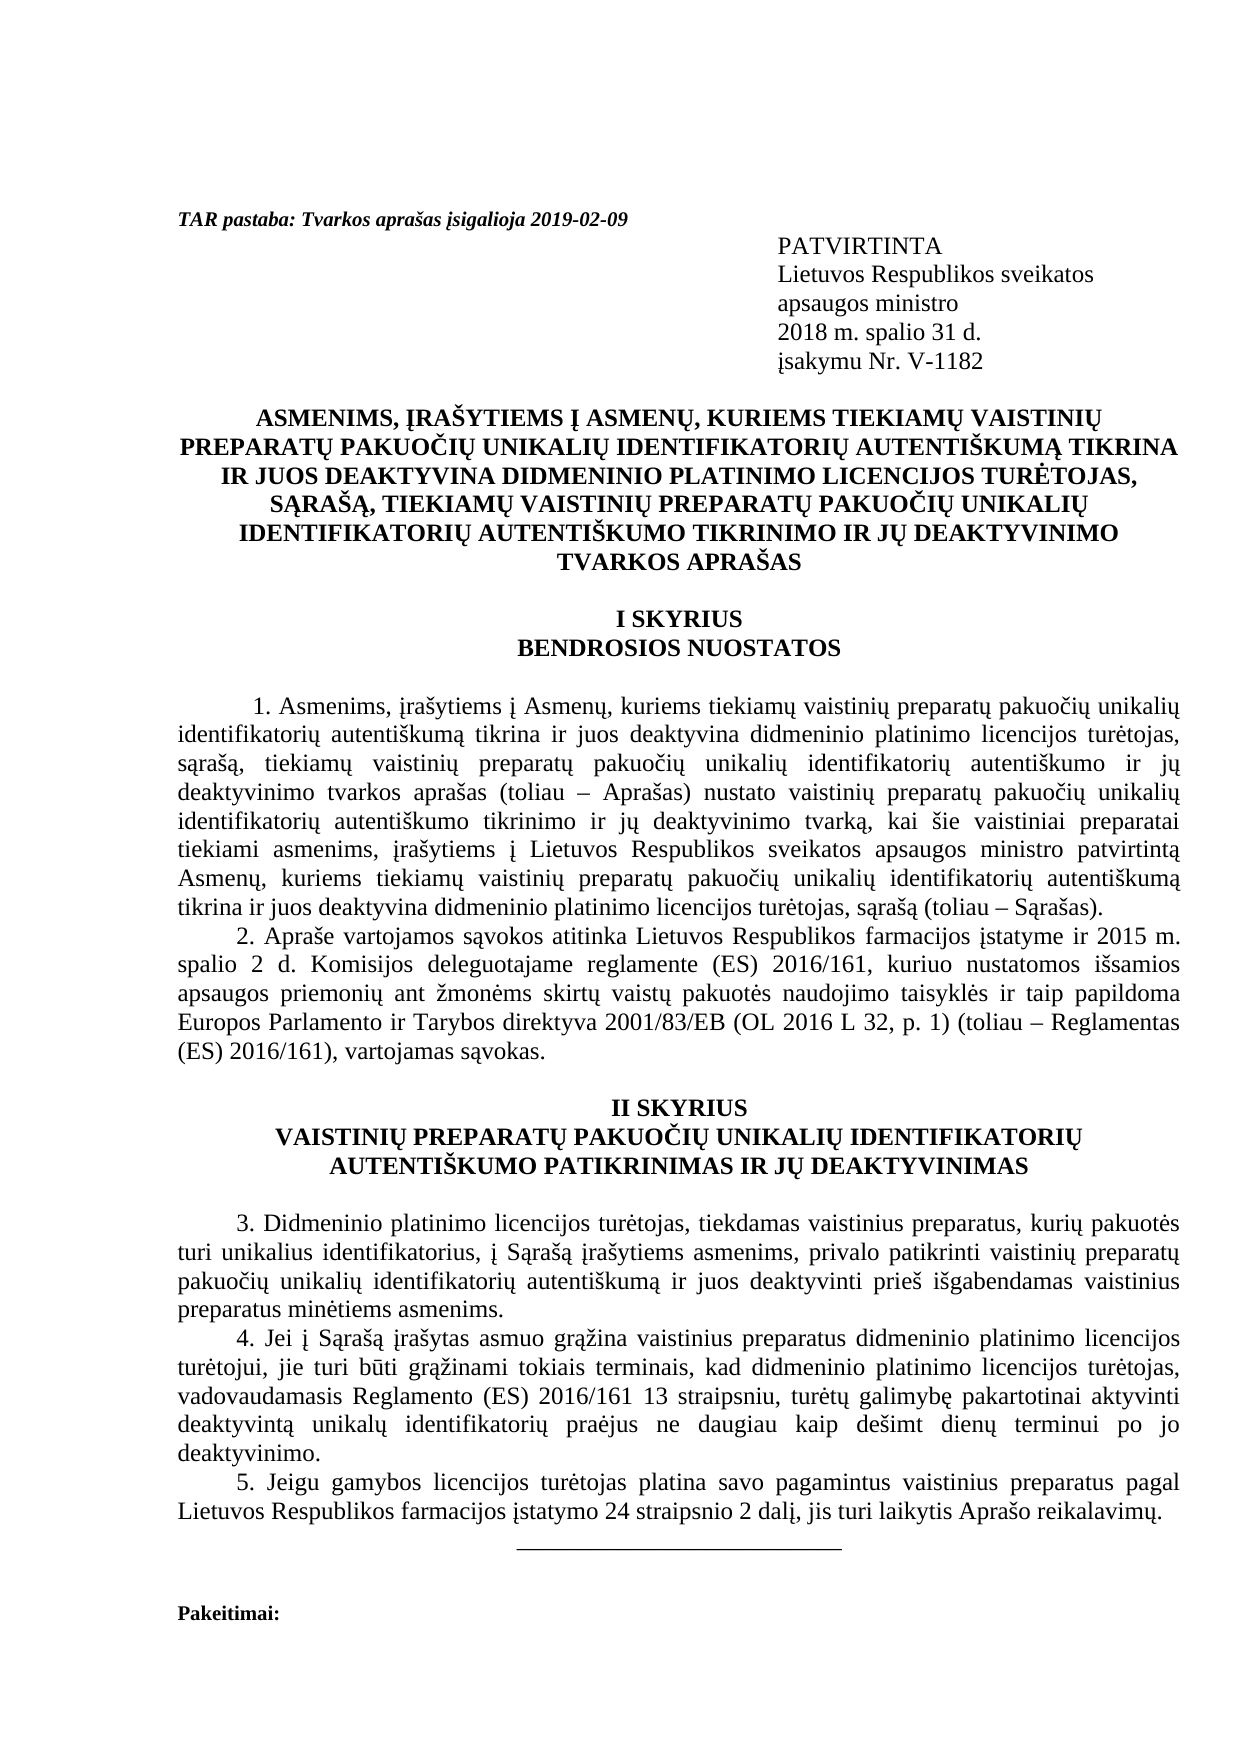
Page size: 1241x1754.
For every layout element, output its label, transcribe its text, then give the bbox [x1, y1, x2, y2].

text 2. Apraše vartojamos sąvokos atitinka Lietuvos Respublikos farmacijos įstatyme ir 2015 m. spalio 2 d. Komisijos deleguotajame reglamente (ES) 2016/161, kuriuo nustatomos išsamios apsaugos priemonių ant žmonėms skirtų vaistų pakuotės naudojimo taisyklės ir taip papildoma Europos Parlamento ir Tarybos direktyva 2001/83/EB (OL 2016 L 32, p. 1) (toliau – Reglamentas (ES) 2016/161), vartojamas sąvokas. [177, 921, 1181, 1064]
text Lietuvos Respublikos sveikatos apsaugos ministro [777, 259, 1181, 317]
text ASMENIMS, ĮRAŠYTIEMS Į ASMENŲ, KURIEMS TIEKIAMŲ VAISTINIŲ PREPARATŲ PAKUOČIŲ UNIKALIŲ IDENTIFIKATORIŲ AUTENTIŠKUMĄ TIKRINA IR JUOS DEAKTYVINA DIDMENINIO PLATINIMO LICENCIJOS TURĖTOJAS, SĄRAŠĄ, TIEKIAMŲ VAISTINIŲ PREPARATŲ PAKUOČIŲ UNIKALIŲ IDENTIFIKATORIŲ AUTENTIŠKUMO TIKRINIMO IR JŲ DEAKTYVINIMO TVARKOS APRAŠAS [177, 403, 1181, 576]
text Pakeitimai: [177, 1601, 1181, 1625]
text 3. Didmeninio platinimo licencijos turėtojas, tiekdamas vaistinius preparatus, kurių pakuotės turi unikalius identifikatorius, į Sąrašą įrašytiems asmenims, privalo patikrinti vaistinių preparatų pakuočių unikalių identifikatorių autentiškumą ir juos deaktyvinti prieš išgabendamas vaistinius preparatus minėtiems asmenims. [177, 1208, 1181, 1323]
text __________________________ [177, 1524, 1181, 1553]
text BENDROSIOS NUOSTATOS [177, 633, 1181, 662]
text PATVIRTINTA [777, 231, 1181, 259]
text I SKYRIUS [177, 604, 1181, 633]
text II SKYRIUS [177, 1093, 1181, 1122]
text 1. Asmenims, įrašytiems į Asmenų, kuriems tiekiamų vaistinių preparatų pakuočių unikalių identifikatorių autentiškumą tikrina ir juos deaktyvina didmeninio platinimo licencijos turėtojas, sąrašą, tiekiamų vaistinių preparatų pakuočių unikalių identifikatorių autentiškumo ir jų deaktyvinimo tvarkos aprašas (toliau – Aprašas) nustato vaistinių preparatų pakuočių unikalių identifikatorių autentiškumo tikrinimo ir jų deaktyvinimo tvarką, kai šie vaistiniai preparatai tiekiami asmenims, įrašytiems į Lietuvos Respublikos sveikatos apsaugos ministro patvirtintą Asmenų, kuriems tiekiamų vaistinių preparatų pakuočių unikalių identifikatorių autentiškumą tikrina ir juos deaktyvina didmeninio platinimo licencijos turėtojas, sąrašą (toliau – Sąrašas). [177, 691, 1181, 921]
text įsakymu Nr. V-1182 [777, 346, 1181, 374]
text 4. Jei į Sąrašą įrašytas asmuo grąžina vaistinius preparatus didmeninio platinimo licencijos turėtojui, jie turi būti grąžinami tokiais terminais, kad didmeninio platinimo licencijos turėtojas, vadovaudamasis Reglamento (ES) 2016/161 13 straipsniu, turėtų galimybę pakartotinai aktyvinti deaktyvintą unikalų identifikatorių praėjus ne daugiau kaip dešimt dienų terminui po jo deaktyvinimo. [177, 1323, 1181, 1467]
text 5. Jeigu gamybos licencijos turėtojas platina savo pagamintus vaistinius preparatus pagal Lietuvos Respublikos farmacijos įstatymo 24 straipsnio 2 dalį, jis turi laikytis Aprašo reikalavimų. [177, 1467, 1181, 1524]
text 2018 m. spalio 31 d. [777, 317, 1181, 346]
text VAISTINIŲ PREPARATŲ PAKUOČIŲ UNIKALIŲ IDENTIFIKATORIŲ AUTENTIŠKUMO PATIKRINIMAS IR JŲ DEAKTYVINIMAS [177, 1122, 1181, 1179]
text TAR pastaba: Tvarkos aprašas įsigalioja 2019-02-09 [177, 207, 1181, 231]
